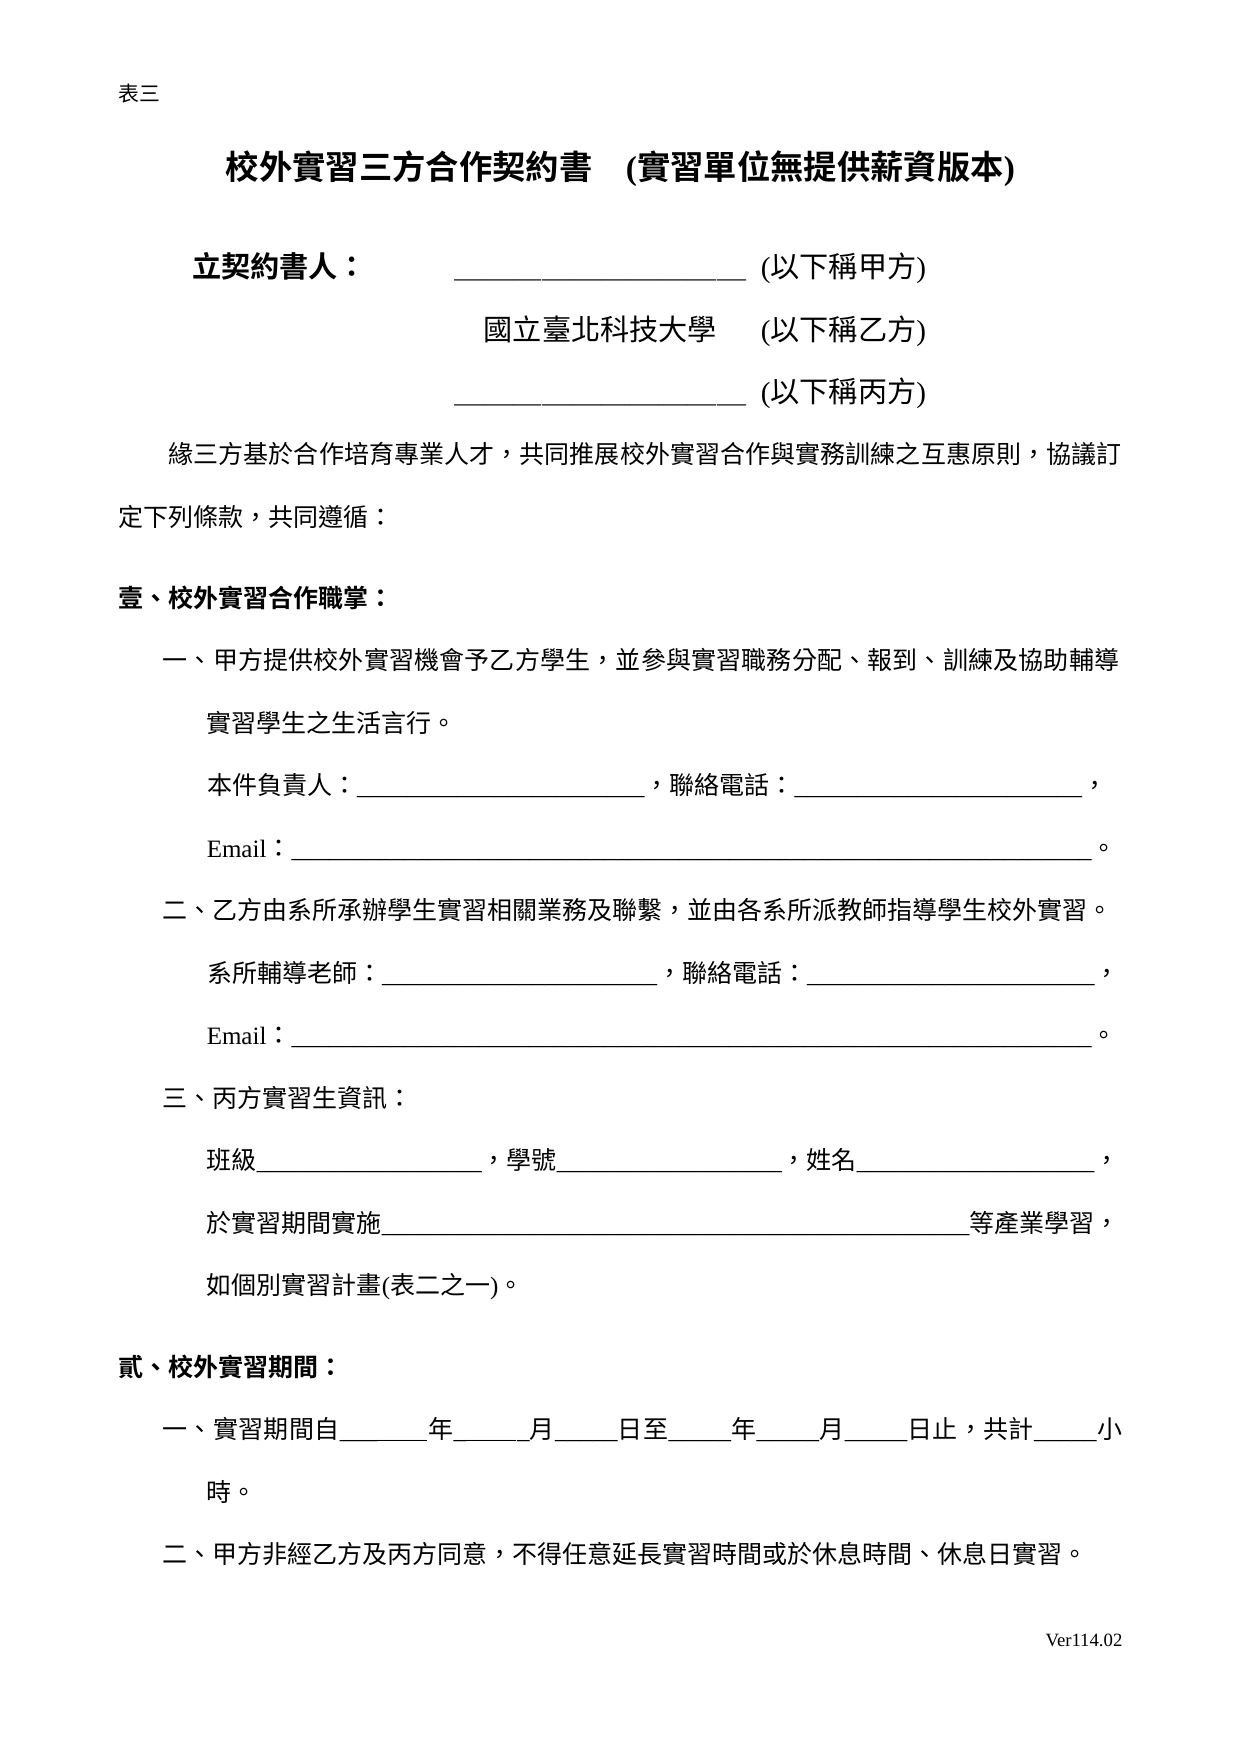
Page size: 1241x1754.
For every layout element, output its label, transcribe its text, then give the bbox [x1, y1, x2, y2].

text ＿＿＿＿＿＿＿＿＿＿ (以下稱丙方) [192, 348, 1122, 411]
text 壹、校外實習合作職掌： [118, 555, 1122, 617]
text 二、甲方非經乙方及丙方同意，不得任意延長實習時間或於休息時間、休息日實習。 [162, 1511, 1122, 1573]
text 三、丙方實習生資訊： 班級__________________，學號__________________，姓名___________________，於實習期間實施_______________________________________________等產業學習，如個別實習計畫(表二之一)。 [162, 1055, 1122, 1305]
text 國立臺北科技大學 (以下稱乙方) [192, 286, 1122, 348]
text 本件負責人：_______________________，聯絡電話：_______________________， Email：________________________________________________________________。 [207, 742, 1122, 867]
text 緣三方基於合作培育專業人才，共同推展校外實習合作與實務訓練之互惠原則，協議訂定下列條款，共同遵循： [118, 411, 1122, 536]
text 立契約書人： ＿＿＿＿＿＿＿＿＿＿ (以下稱甲方) [192, 223, 1122, 286]
text 校外實習三方合作契約書 (實習單位無提供薪資版本) [118, 123, 1122, 186]
text 貳、校外實習期間： [118, 1323, 1122, 1386]
text 二、乙方由系所承辦學生實習相關業務及聯繫，並由各系所派教師指導學生校外實習。 [162, 867, 1122, 930]
text 一、實習期間自___＿＿年_＿＿_月_____日至_____年_____月_____日止，共計_____小時。 [162, 1386, 1122, 1511]
text 一、甲方提供校外實習機會予乙方學生，並參與實習職務分配、報到、訓練及協助輔導實習學生之生活言行。 [162, 617, 1122, 742]
text 系所輔導老師：______________________，聯絡電話：_______________________， Email：________________________________________________________________。 [207, 930, 1122, 1055]
